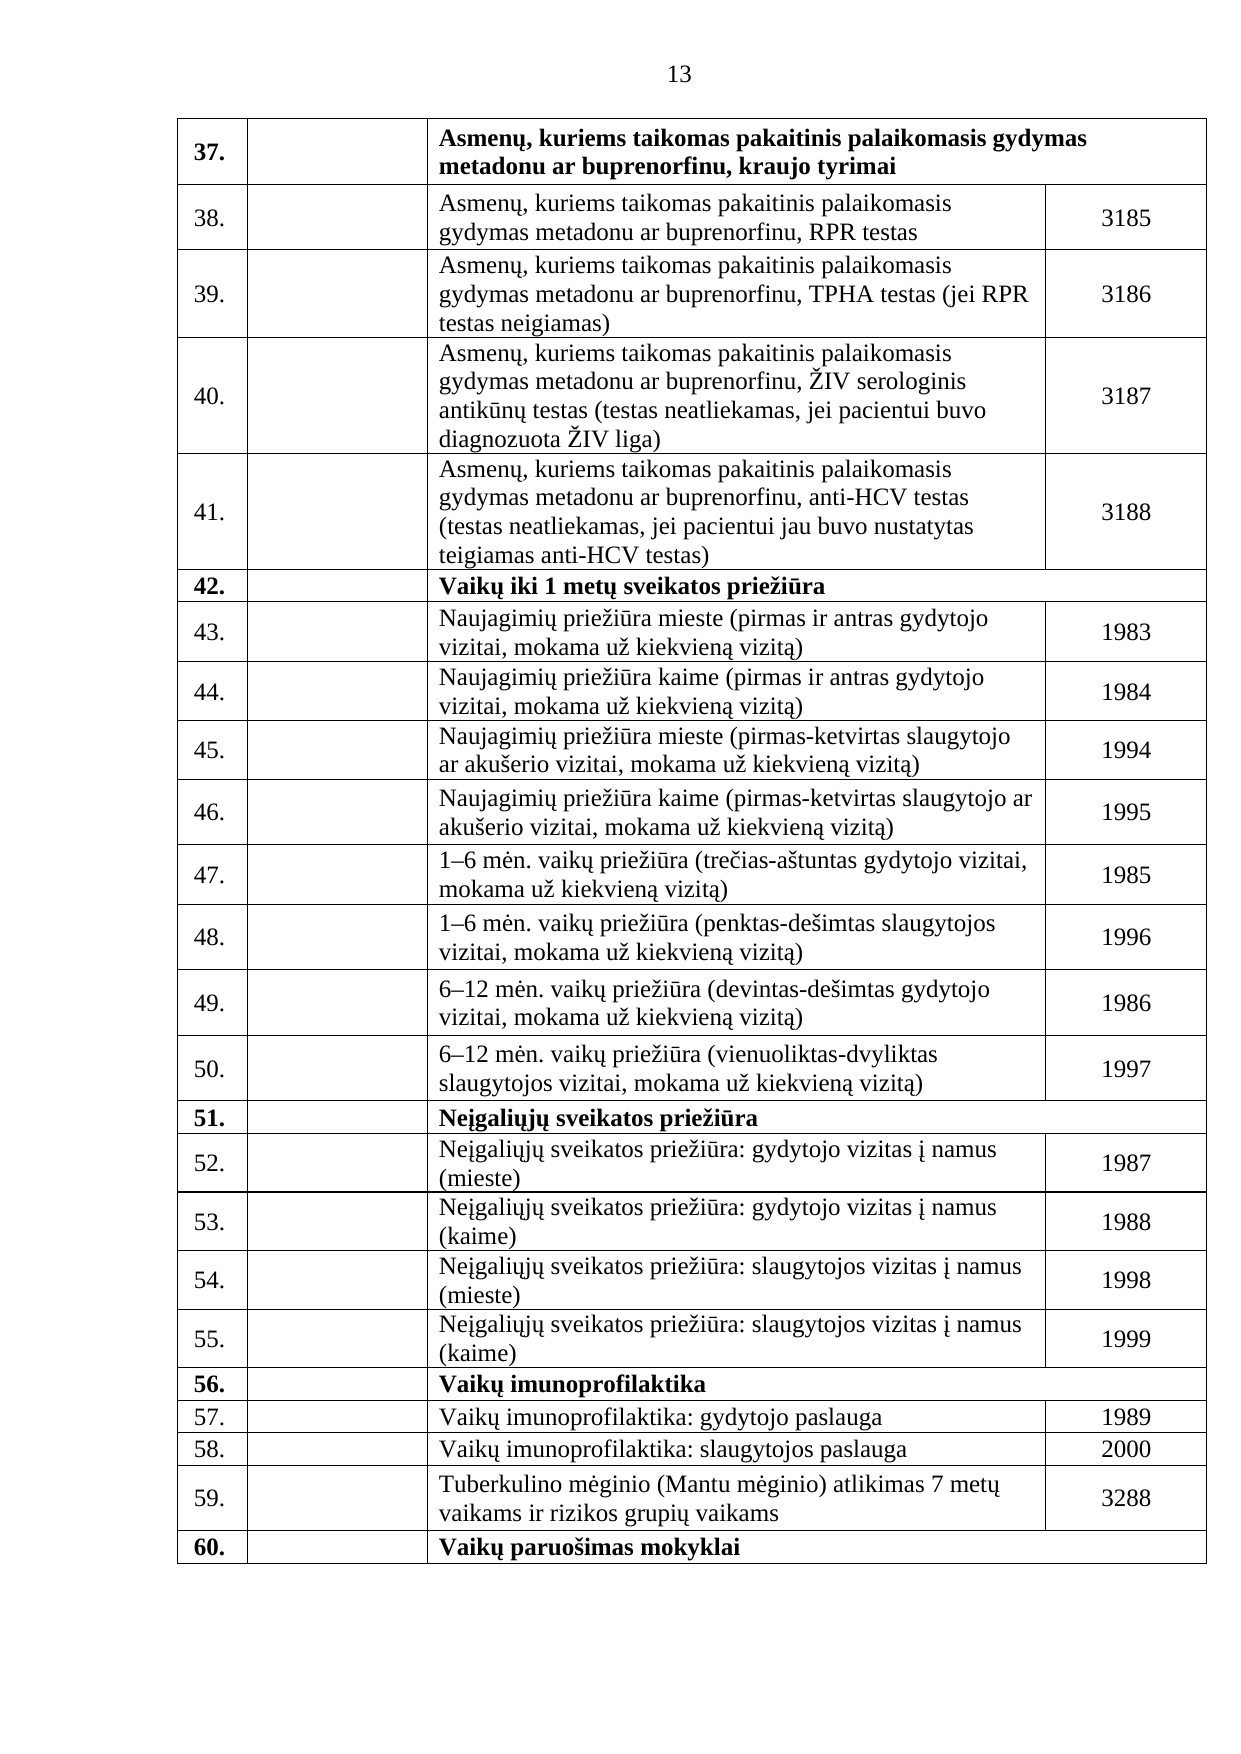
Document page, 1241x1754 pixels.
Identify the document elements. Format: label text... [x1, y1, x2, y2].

table_cell 57. [178, 1401, 247, 1432]
table_cell [248, 662, 427, 720]
table_cell [248, 845, 427, 903]
table_cell Naujagimių priežiūra mieste (pirmas ir antras gydytojo vizitai, mokama už kiekvieną vizitą) [428, 602, 1045, 661]
table_cell [248, 250, 427, 337]
table_cell 38. [178, 185, 247, 249]
table_cell 1987 [1046, 1134, 1206, 1191]
table_cell 1997 [1046, 1036, 1206, 1100]
table_cell [248, 1036, 427, 1100]
table_cell 1989 [1046, 1401, 1206, 1432]
table_cell 53. [178, 1193, 247, 1250]
table_cell [248, 905, 427, 969]
table_cell 49. [178, 970, 247, 1035]
table_cell Neįgaliųjų sveikatos priežiūra: slaugytojos vizitas į namus (mieste) [428, 1251, 1045, 1308]
table_cell 55. [178, 1310, 247, 1367]
table_cell Vaikų iki 1 metų sveikatos priežiūra [428, 570, 1206, 601]
table_cell 58. [178, 1433, 247, 1464]
table_cell [248, 185, 427, 249]
table_cell 56. [178, 1368, 247, 1399]
table_cell 51. [178, 1101, 247, 1133]
table_cell Naujagimių priežiūra kaime (pirmas ir antras gydytojo vizitai, mokama už kiekvieną vizitą) [428, 662, 1045, 720]
table_cell Neįgaliųjų sveikatos priežiūra: slaugytojos vizitas į namus (kaime) [428, 1310, 1045, 1367]
table_cell 3288 [1046, 1466, 1206, 1530]
table_cell 1998 [1046, 1251, 1206, 1308]
table_cell 1999 [1046, 1310, 1206, 1367]
table_cell Naujagimių priežiūra mieste (pirmas-ketvirtas slaugytojo ar akušerio vizitai, mokama už kiekvieną vizitą) [428, 721, 1045, 778]
table_cell [248, 1368, 427, 1399]
table_cell Tuberkulino mėginio (Mantu mėginio) atlikimas 7 metų vaikams ir rizikos grupių vaikams [428, 1466, 1045, 1530]
table_cell 1986 [1046, 970, 1206, 1035]
table_cell 3185 [1046, 185, 1206, 249]
table_cell Neįgaliųjų sveikatos priežiūra: gydytojo vizitas į namus (mieste) [428, 1134, 1045, 1191]
table_cell 3187 [1046, 338, 1206, 453]
table_cell 37. [178, 119, 247, 184]
table_cell 41. [178, 454, 247, 569]
table_cell [248, 1531, 427, 1563]
table_cell Naujagimių priežiūra kaime (pirmas-ketvirtas slaugytojo ar akušerio vizitai, mokama už kiekvieną vizitą) [428, 780, 1045, 844]
table_cell [248, 454, 427, 569]
table_cell 1–6 mėn. vaikų priežiūra (trečias-aštuntas gydytojo vizitai, mokama už kiekvieną vizitą) [428, 845, 1045, 903]
table_cell [248, 602, 427, 661]
table_cell Asmenų, kuriems taikomas pakaitinis palaikomasis gydymas metadonu ar buprenorfinu, anti-HCV testas (testas neatliekamas, jei pacientui jau buvo nustatytas teigiamas anti-HCV testas) [428, 454, 1045, 569]
table_cell 39. [178, 250, 247, 337]
table_cell [248, 570, 427, 601]
table_cell 3186 [1046, 250, 1206, 337]
table_cell 46. [178, 780, 247, 844]
table_cell 43. [178, 602, 247, 661]
table_cell 6–12 mėn. vaikų priežiūra (vienuoliktas-dvyliktas slaugytojos vizitai, mokama už kiekvieną vizitą) [428, 1036, 1045, 1100]
table_cell 1994 [1046, 721, 1206, 778]
table_cell [248, 1401, 427, 1432]
table_cell 1984 [1046, 662, 1206, 720]
table_cell Vaikų imunoprofilaktika: slaugytojos paslauga [428, 1433, 1045, 1464]
table_cell Vaikų imunoprofilaktika: gydytojo paslauga [428, 1401, 1045, 1432]
table_cell [248, 721, 427, 778]
table_cell 1988 [1046, 1193, 1206, 1250]
table_cell 59. [178, 1466, 247, 1530]
table_cell [248, 119, 427, 184]
table_cell [248, 1251, 427, 1308]
table_cell Neįgaliųjų sveikatos priežiūra [428, 1101, 1206, 1133]
table_cell [248, 1134, 427, 1191]
table_cell 3188 [1046, 454, 1206, 569]
table_cell Asmenų, kuriems taikomas pakaitinis palaikomasis gydymas metadonu ar buprenorfinu, TPHA testas (jei RPR testas neigiamas) [428, 250, 1045, 337]
table_cell 44. [178, 662, 247, 720]
table_cell 1996 [1046, 905, 1206, 969]
table_cell 60. [178, 1531, 247, 1563]
table_cell 1–6 mėn. vaikų priežiūra (penktas-dešimtas slaugytojos vizitai, mokama už kiekvieną vizitą) [428, 905, 1045, 969]
table_cell 2000 [1046, 1433, 1206, 1464]
table_cell Asmenų, kuriems taikomas pakaitinis palaikomasis gydymas metadonu ar buprenorfinu, ŽIV serologinis antikūnų testas (testas neatliekamas, jei pacientui buvo diagnozuota ŽIV liga) [428, 338, 1045, 453]
table_cell [248, 1310, 427, 1367]
table_cell 48. [178, 905, 247, 969]
table_cell Asmenų, kuriems taikomas pakaitinis palaikomasis gydymas metadonu ar buprenorfinu, kraujo tyrimai [428, 119, 1206, 184]
table_cell Asmenų, kuriems taikomas pakaitinis palaikomasis gydymas metadonu ar buprenorfinu, RPR testas [428, 185, 1045, 249]
table_cell [248, 780, 427, 844]
table_cell 42. [178, 570, 247, 601]
table_cell 52. [178, 1134, 247, 1191]
table_cell [248, 338, 427, 453]
table_cell 1995 [1046, 780, 1206, 844]
table_cell 45. [178, 721, 247, 778]
table_cell [248, 1193, 427, 1250]
table_cell 6–12 mėn. vaikų priežiūra (devintas-dešimtas gydytojo vizitai, mokama už kiekvieną vizitą) [428, 970, 1045, 1035]
table_cell 40. [178, 338, 247, 453]
table_cell [248, 1466, 427, 1530]
table_cell Vaikų paruošimas mokyklai [428, 1531, 1206, 1563]
table_cell Neįgaliųjų sveikatos priežiūra: gydytojo vizitas į namus (kaime) [428, 1193, 1045, 1250]
table_cell [248, 1101, 427, 1133]
table_cell 50. [178, 1036, 247, 1100]
table_cell [248, 970, 427, 1035]
table_cell 1985 [1046, 845, 1206, 903]
table_cell 1983 [1046, 602, 1206, 661]
table_cell 47. [178, 845, 247, 903]
table_cell [248, 1433, 427, 1464]
table_cell Vaikų imunoprofilaktika [428, 1368, 1206, 1399]
table_cell 54. [178, 1251, 247, 1308]
